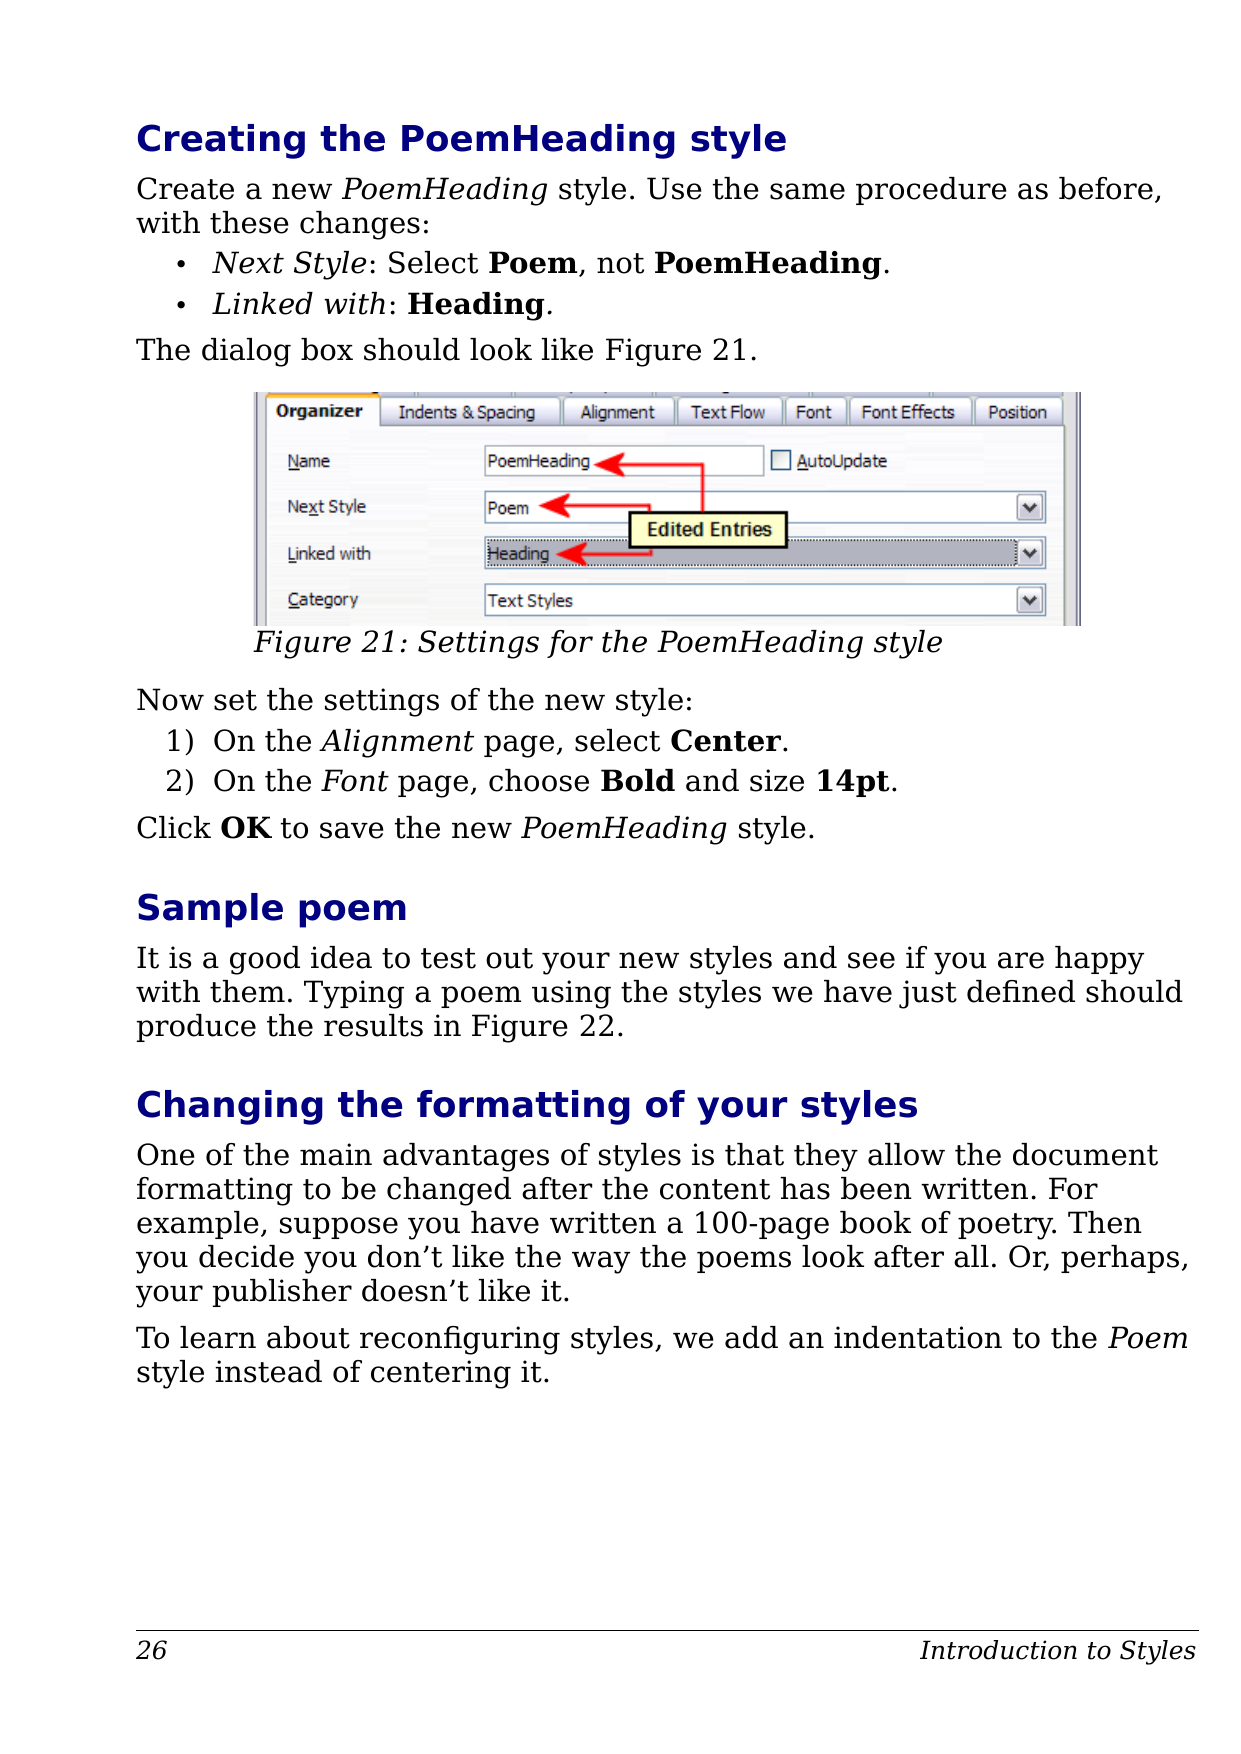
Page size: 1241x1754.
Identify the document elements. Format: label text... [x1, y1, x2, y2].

text Figure 21: Settings for the PoemHeading style [254, 626, 1081, 659]
subtitle Changing the formatting of your styles [136, 1085, 1199, 1126]
subtitle Creating the PoemHeading style [136, 118, 1199, 159]
list Create a new PoemHeading style. Use the same procedure as before, with these changes: [136, 172, 1199, 240]
text Click OK to save the new PoemHeading style. [136, 811, 1199, 846]
list On the Alignment page, select Center. [195, 724, 1199, 758]
text To learn about reconfiguring styles, we add an indentation to the Poem style instead of centering it. [136, 1321, 1199, 1389]
list Now set the settings of the new style: [136, 683, 1199, 717]
list Linked with: Heading. [174, 287, 1199, 321]
picture [253, 392, 1081, 626]
text One of the main advantages of styles is that they allow the document formatting to be changed after the content has been written. For example, suppose you have written a 100-page book of poetry. Then you decide you don’t like the way the poems look after all. Or, perhaps, your publisher doesn’t like it. [136, 1139, 1199, 1308]
text The dialog box should look like Figure 21. [136, 334, 1199, 368]
list On the Font page, choose Bold and size 14pt. [195, 764, 1199, 799]
text It is a good idea to test out your new styles and see if you are happy with them. Typing a poem using the styles we have just defined should produce the results in Figure 22. [136, 941, 1199, 1043]
list Next Style: Select Poem, not PoemHeading. [174, 246, 1199, 281]
subtitle Sample poem [136, 887, 1199, 929]
